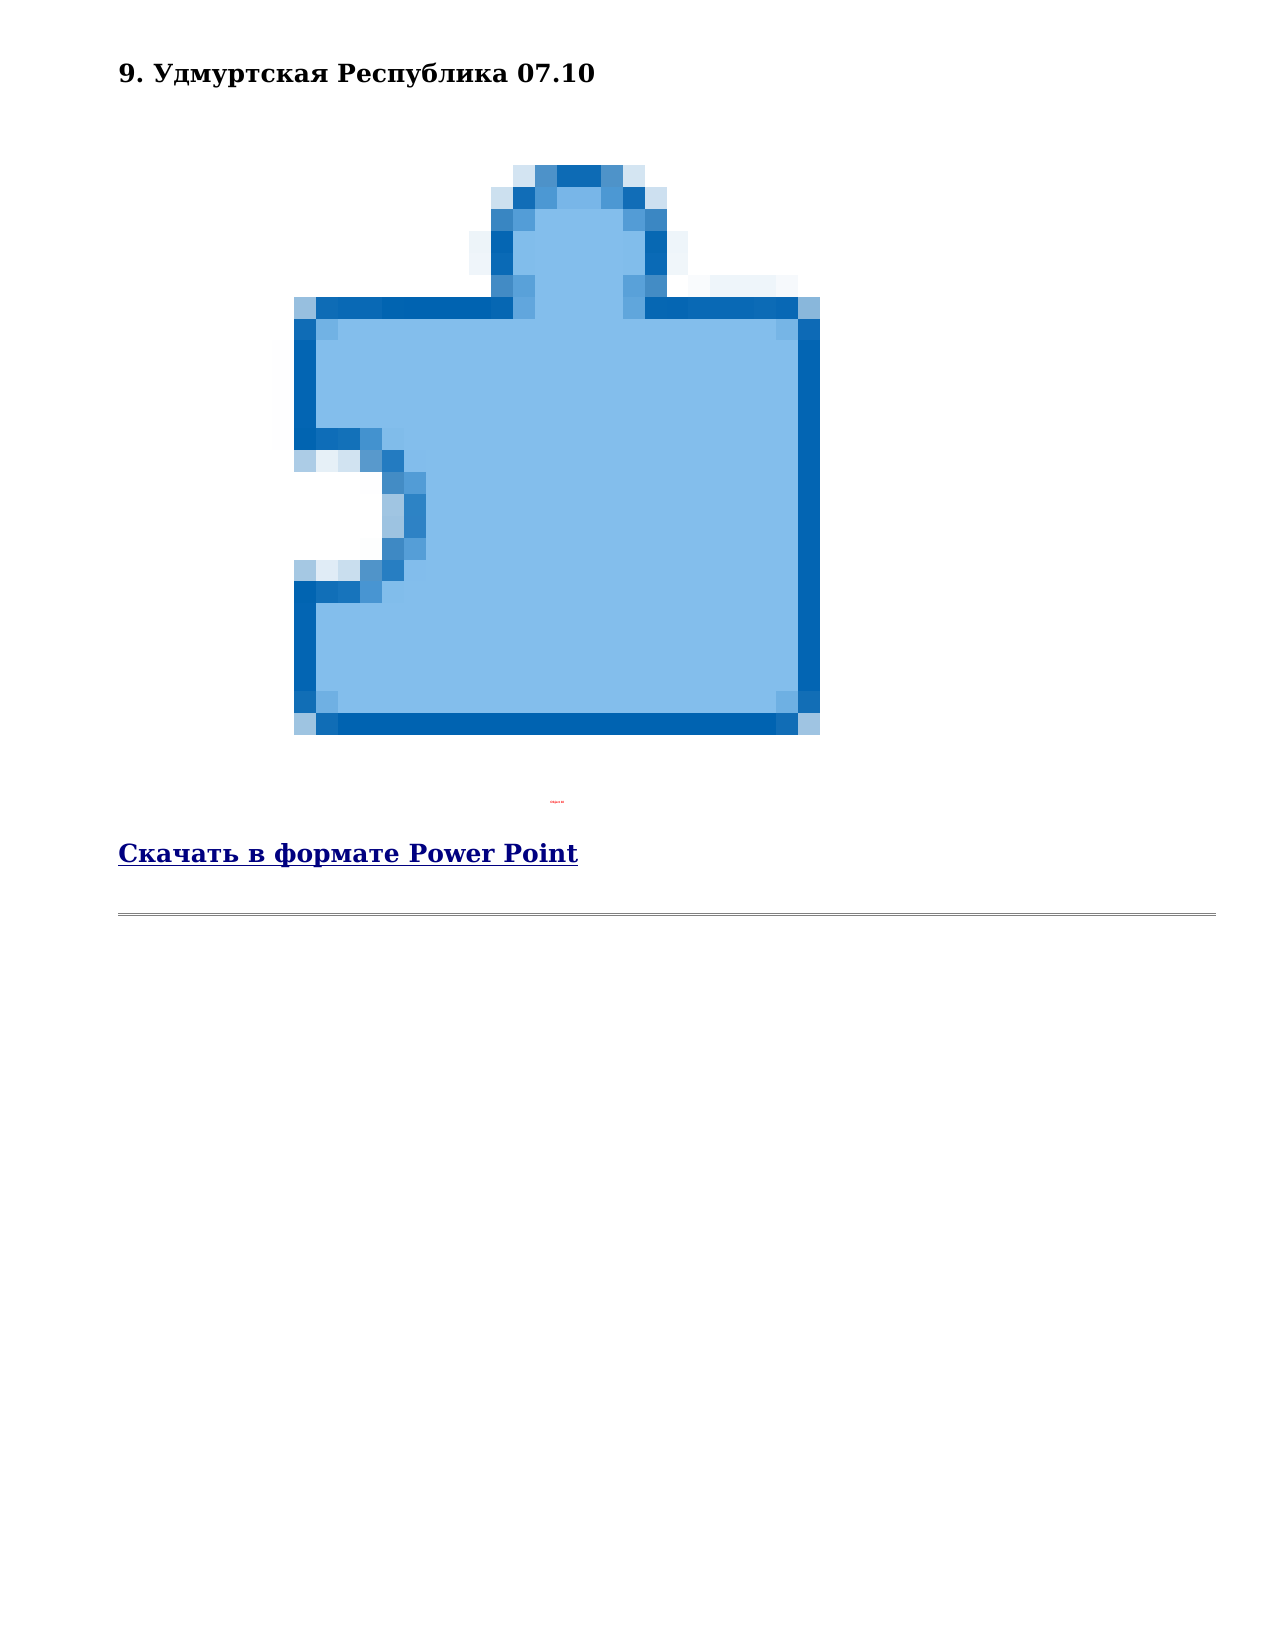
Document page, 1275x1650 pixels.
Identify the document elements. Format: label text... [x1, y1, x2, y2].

text Скачать в формате Power Point [118, 839, 1216, 869]
subtitle 9. Удмуртская Республика 07.10 [118, 59, 1216, 88]
